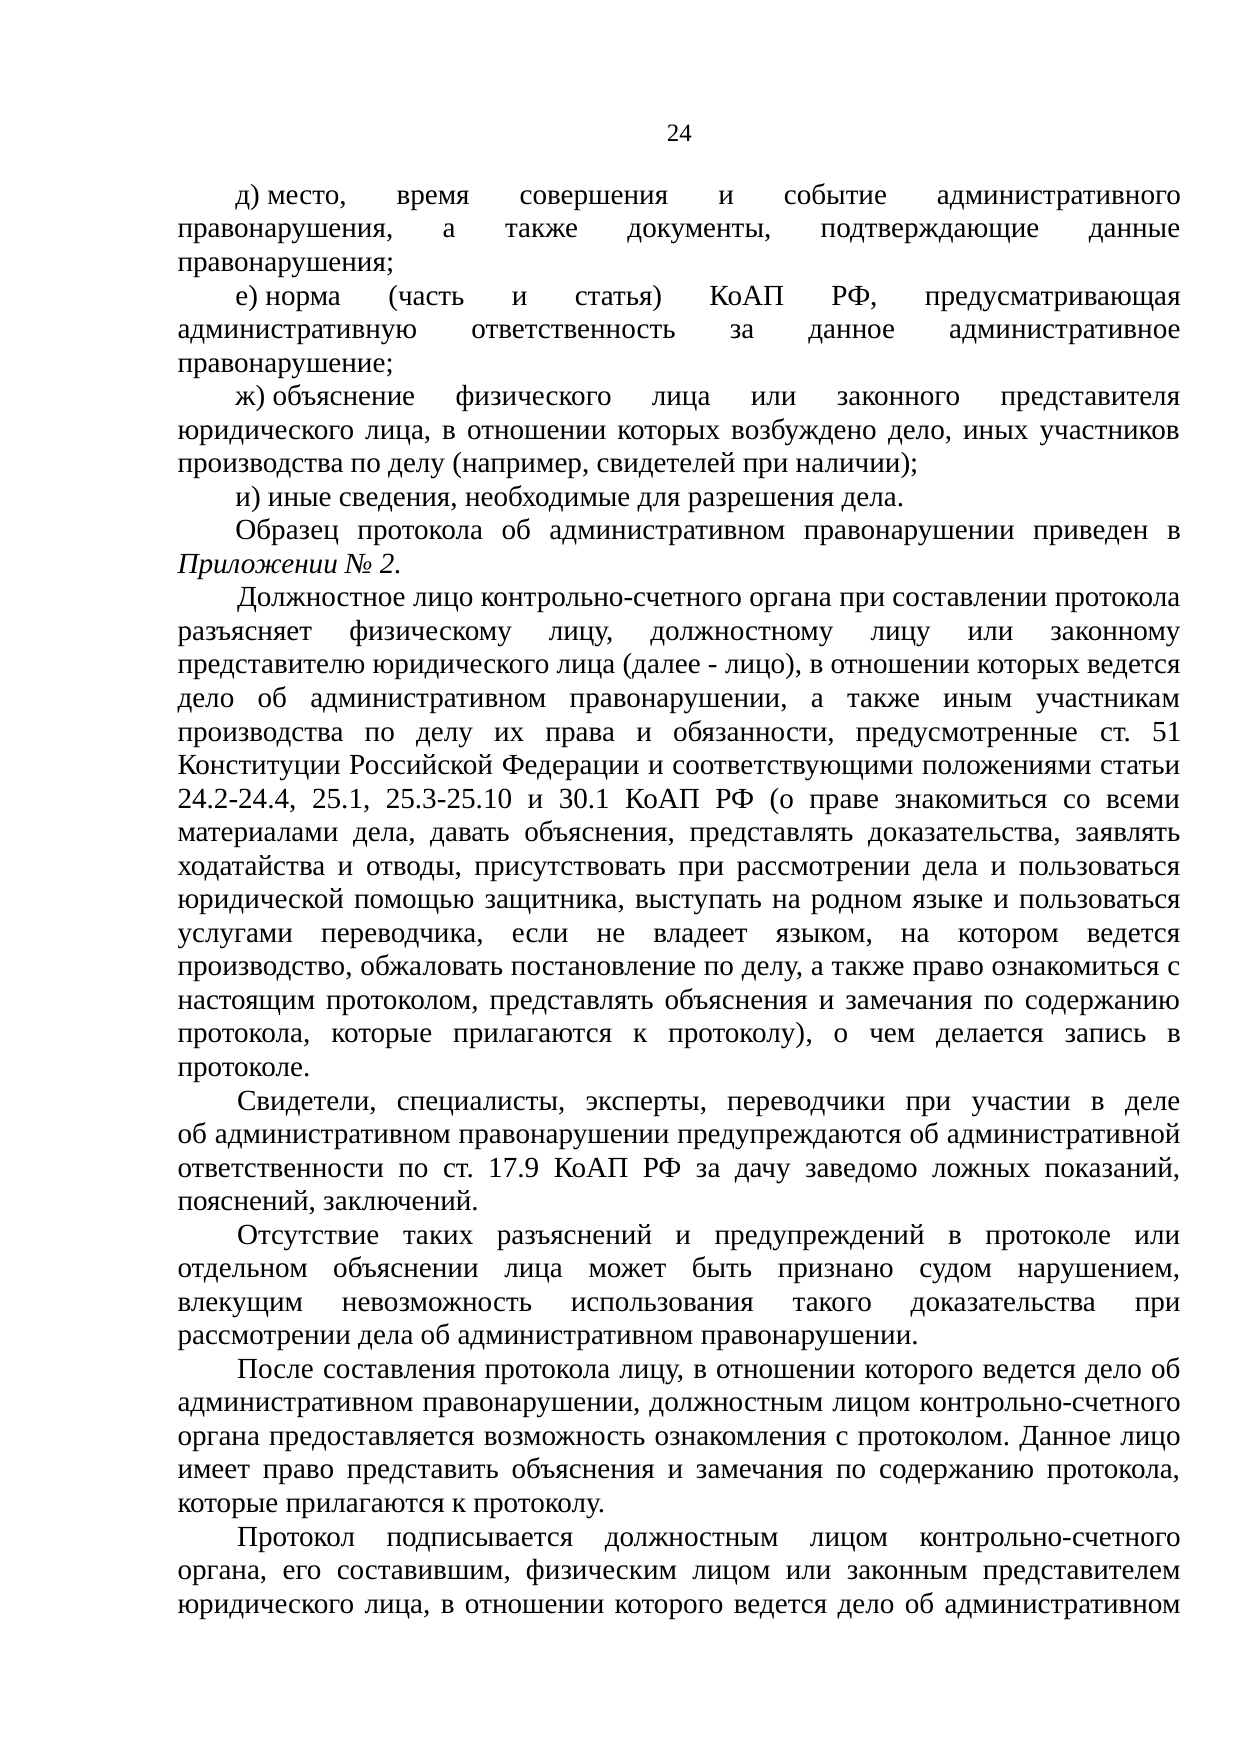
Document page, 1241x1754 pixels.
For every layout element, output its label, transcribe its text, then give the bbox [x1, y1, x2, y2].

text и) иные сведения, необходимые для разрешения дела. [177, 479, 1181, 512]
text Протокол подписывается должностным лицом контрольно-счетного органа, его составившим, физическим лицом или законным представителем юридического лица, в отношении которого ведется дело об административном [177, 1519, 1181, 1619]
text Свидетели, специалисты, эксперты, переводчики при участии в деле об административном правонарушении предупреждаются об административной ответственности по ст. 17.9 КоАП РФ за дачу заведомо ложных показаний, пояснений, заключений. [177, 1083, 1181, 1217]
text Должностное лицо контрольно-счетного органа при составлении протокола разъясняет физическому лицу, должностному лицу или законному представителю юридического лица (далее - лицо), в отношении которых ведется дело об административном правонарушении, а также иным участникам производства по делу их права и обязанности, предусмотренные ст. 51 Конституции Российской Федерации и соответствующими положениями статьи 24.2-24.4, 25.1, 25.3-25.10 и 30.1 КоАП РФ (о праве знакомиться со всеми материалами дела, давать объяснения, представлять доказательства, заявлять ходатайства и отводы, присутствовать при рассмотрении дела и пользоваться юридической помощью защитника, выступать на родном языке и пользоваться услугами переводчика, если не владеет языком, на котором ведется производство, обжаловать постановление по делу, а также право ознакомиться с настоящим протоколом, представлять объяснения и замечания по содержанию протокола, которые прилагаются к протоколу), о чем делается запись в протоколе. [177, 579, 1181, 1083]
text ж) объяснение физического лица или законного представителя юридического лица, в отношении которых возбуждено дело, иных участников производства по делу (например, свидетелей при наличии); [177, 378, 1181, 479]
text После составления протокола лицу, в отношении которого ведется дело об административном правонарушении, должностным лицом контрольно-счетного органа предоставляется возможность ознакомления с протоколом. Данное лицо имеет право представить объяснения и замечания по содержанию протокола, которые прилагаются к протоколу. [177, 1351, 1181, 1519]
text д) место, время совершения и событие административного правонарушения, а также документы, подтверждающие данные правонарушения; [177, 177, 1181, 278]
text е) норма (часть и статья) КоАП РФ, предусматривающая административную ответственность за данное административное правонарушение; [177, 278, 1181, 378]
text Отсутствие таких разъяснений и предупреждений в протоколе или отдельном объяснении лица может быть признано судом нарушением, влекущим невозможность использования такого доказательства при рассмотрении дела об административном правонарушении. [177, 1217, 1181, 1351]
text Образец протокола об административном правонарушении приведен в Приложении № 2. [177, 512, 1181, 579]
